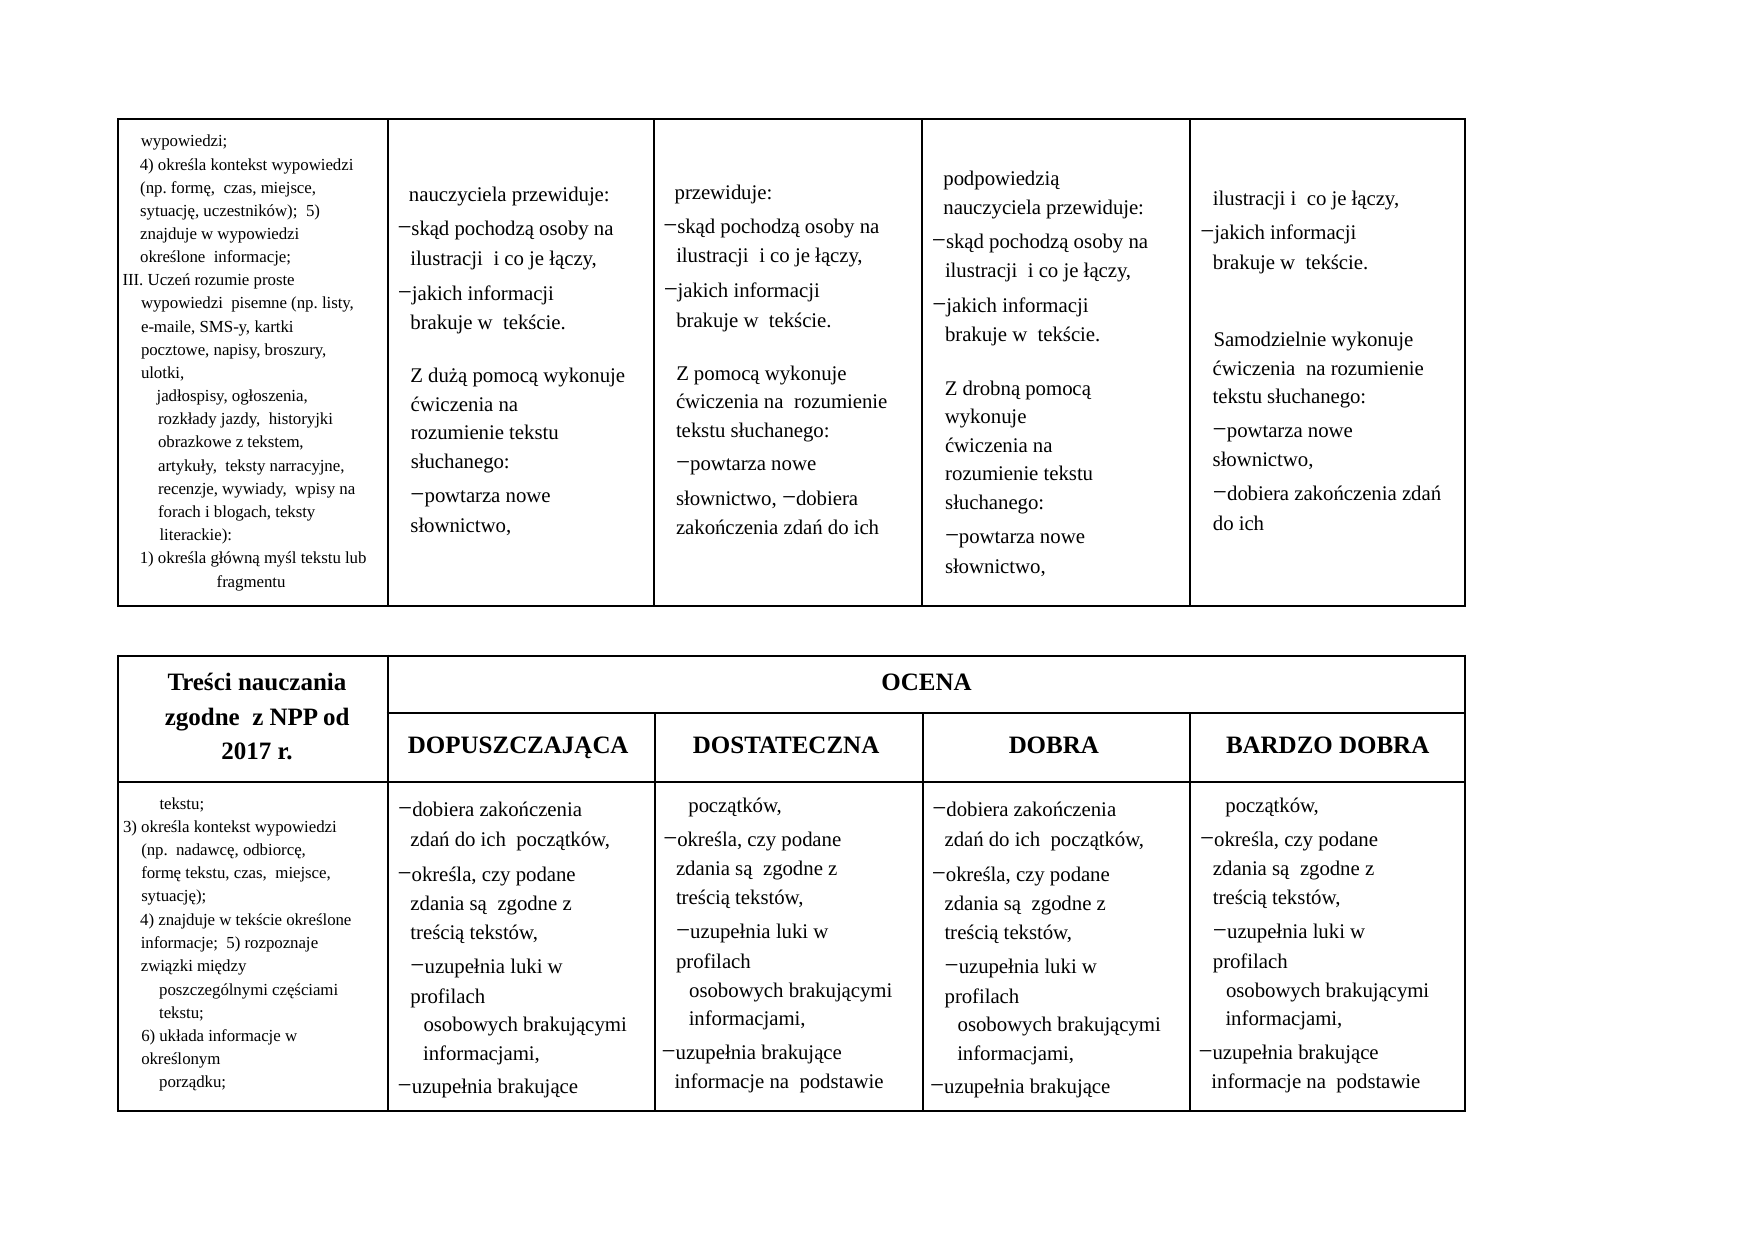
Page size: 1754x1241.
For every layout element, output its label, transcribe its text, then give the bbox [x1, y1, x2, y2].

table_cell DOPUSZCZAJĄCA [389, 714, 654, 781]
table_cell DOSTATECZNA [656, 714, 922, 781]
table_cell początków, −określa, czy podane zdania są zgodne z treścią tekstów, −uzupełnia luki w profilach osobowych brakującymi informacjami, −uzupełnia brakujące informacje na podstawie [656, 783, 922, 1109]
table_cell początków, −określa, czy podane zdania są zgodne z treścią tekstów, −uzupełnia luki w profilach osobowych brakującymi informacjami, −uzupełnia brakujące informacje na podstawie [1191, 783, 1464, 1109]
table_cell tekstu; 3) określa kontekst wypowiedzi (np. nadawcę, odbiorcę, formę tekstu, czas, miejsce, sytuację); 4) znajduje w tekście określone informacje; 5) rozpoznaje związki między poszczególnymi częściami tekstu; 6) układa informacje w określonym porządku; [119, 783, 387, 1109]
table_cell DOBRA [924, 714, 1189, 781]
table_cell przewiduje: −skąd pochodzą osoby na ilustracji i co je łączy, −jakich informacji brakuje w tekście. Z pomocą wykonuje ćwiczenia na rozumienie tekstu słuchanego: −powtarza nowe słownictwo, −dobiera zakończenia zdań do ich [655, 120, 921, 605]
table_header Treści nauczania zgodne z NPP od 2017 r. [119, 657, 387, 781]
table_cell nauczyciela przewiduje: −skąd pochodzą osoby na ilustracji i co je łączy, −jakich informacji brakuje w tekście. Z dużą pomocą wykonuje ćwiczenia na rozumienie tekstu słuchanego: −powtarza nowe słownictwo, [389, 120, 653, 605]
table_cell −dobiera zakończenia zdań do ich początków, −określa, czy podane zdania są zgodne z treścią tekstów, −uzupełnia luki w profilach osobowych brakującymi informacjami, −uzupełnia brakujące [389, 783, 654, 1109]
table_cell wypowiedzi; 4) określa kontekst wypowiedzi (np. formę, czas, miejsce, sytuację, uczestników); 5) znajduje w wypowiedzi określone informacje; III. Uczeń rozumie proste wypowiedzi pisemne (np. listy, e-maile, SMS-y, kartki pocztowe, napisy, broszury, ulotki, jadłospisy, ogłoszenia, rozkłady jazdy, historyjki obrazkowe z tekstem, artykuły, teksty narracyjne, recenzje, wywiady, wpisy na forach i blogach, teksty literackie): 1) określa główną myśl tekstu lub fragmentu [119, 120, 387, 605]
table_cell podpowiedzią nauczyciela przewiduje: −skąd pochodzą osoby na ilustracji i co je łączy, −jakich informacji brakuje w tekście. Z drobną pomocą wykonuje ćwiczenia na rozumienie tekstu słuchanego: −powtarza nowe słownictwo, [923, 120, 1189, 605]
table_cell BARDZO DOBRA [1191, 714, 1464, 781]
table_cell ilustracji i co je łączy, −jakich informacji brakuje w tekście. Samodzielnie wykonuje ćwiczenia na rozumienie tekstu słuchanego: −powtarza nowe słownictwo, −dobiera zakończenia zdań do ich [1191, 120, 1464, 605]
table_header OCENA [389, 657, 1464, 712]
table_cell −dobiera zakończenia zdań do ich początków, −określa, czy podane zdania są zgodne z treścią tekstów, −uzupełnia luki w profilach osobowych brakującymi informacjami, −uzupełnia brakujące [924, 783, 1189, 1109]
